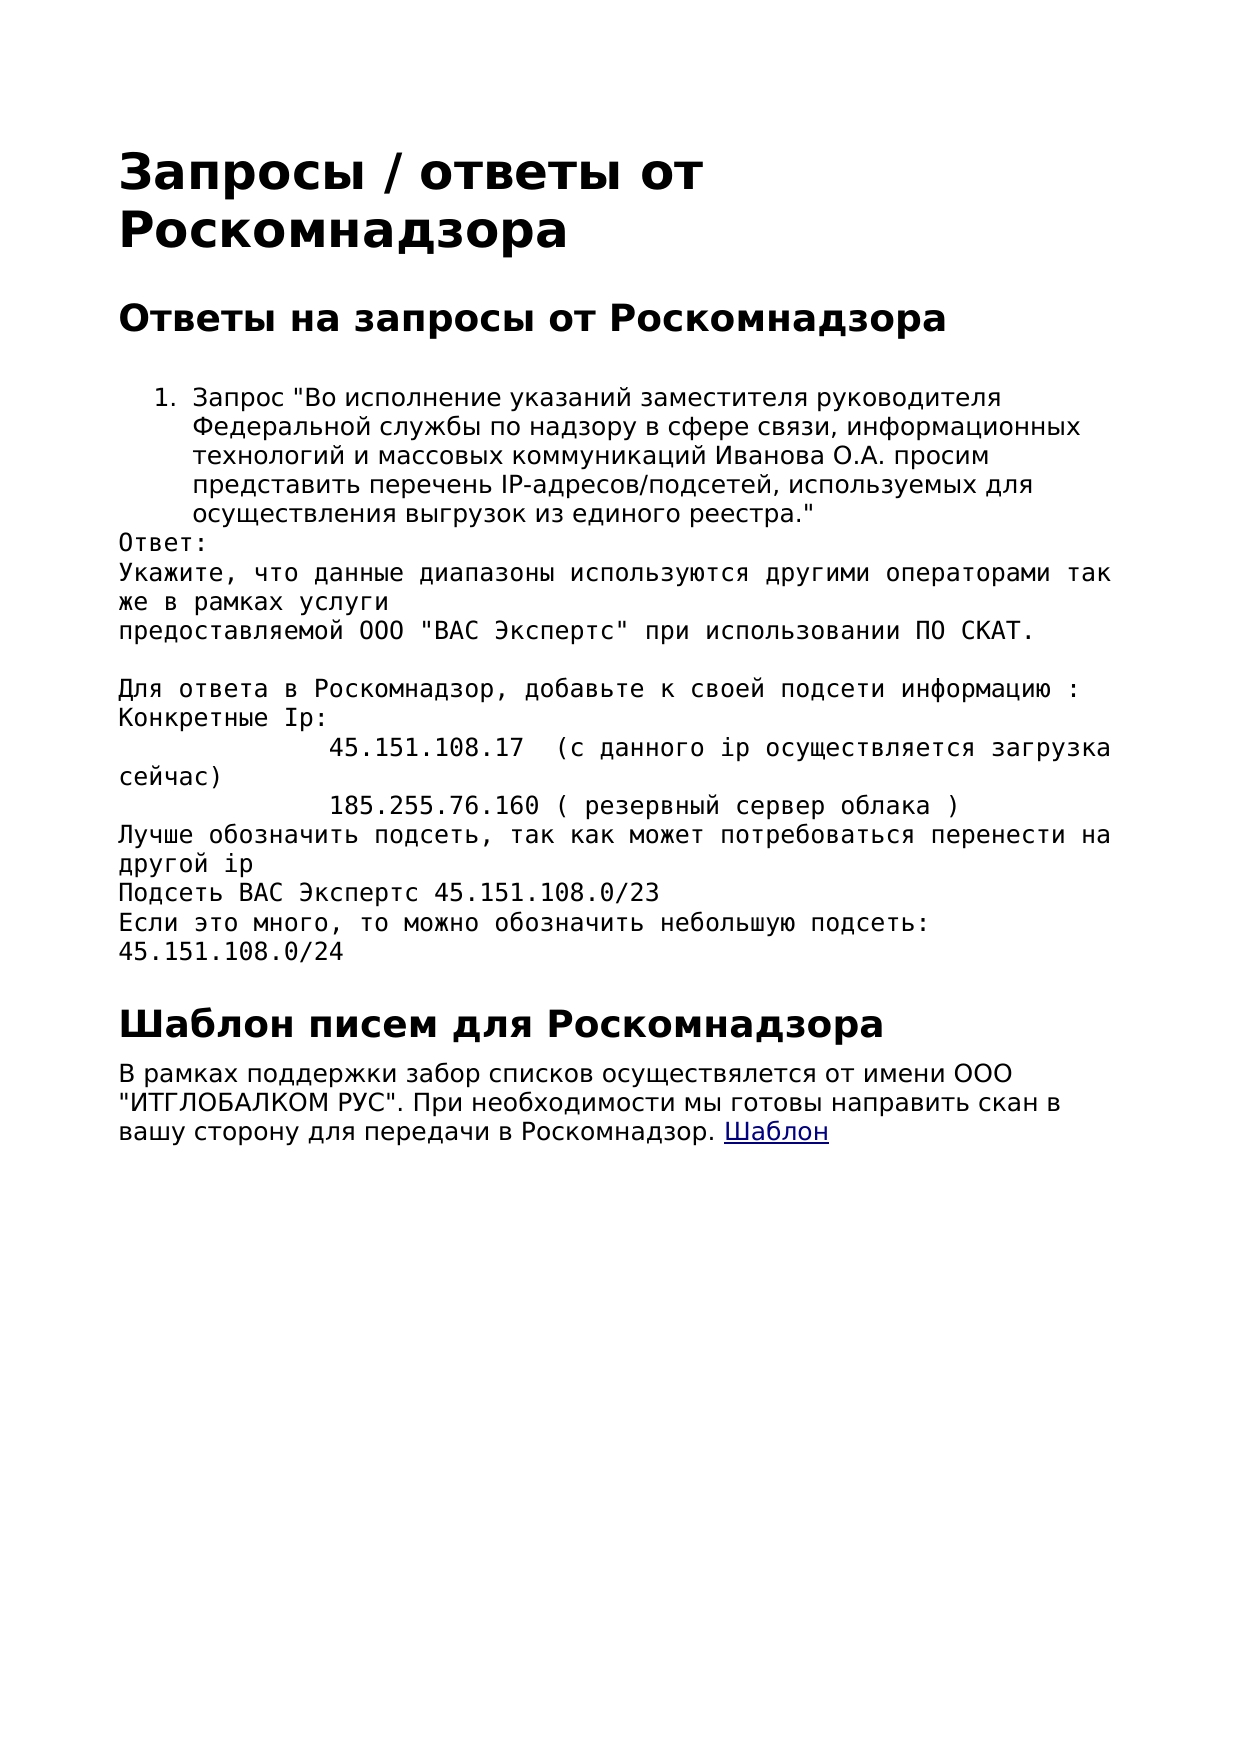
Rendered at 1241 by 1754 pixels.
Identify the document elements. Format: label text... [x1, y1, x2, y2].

text В рамках поддержки забор списков осуществялется от имени ООО "ИТГЛОБАЛКОМ РУС". При необходимости мы готовы направить скан в вашу сторону для передачи в Роскомнадзор. Шаблон [118, 1059, 1122, 1146]
subtitle Ответы на запросы от Роскомнадзора [118, 297, 1122, 341]
subtitle Шаблон писем для Роскомнадзора [118, 1003, 1122, 1046]
list Запрос "Во исполнение указаний заместителя руководителя Федеральной службы по надзору в сфере связи, информационных технологий и массовых коммуникаций Иванова О.А. просим представить перечень IP-адресов/подсетей, используемых для осуществления выгрузок из единого реестра." [177, 383, 1122, 528]
subtitle Запросы / ответы от Роскомнадзора [118, 143, 1122, 259]
text Ответ: Укажите, что данные диапазоны используются другими операторами так же в рамках услуги предоставляемой ООО "ВАС Экспертс" при использовании ПО СКАТ. Для ответа в Роскомнадзор, добавьте к своей подсети информацию : Конкретные Ip: 45.151.108.17 (с данного ip осуществляется загрузка сейчас) 185.255.76.160 ( резервный сервер облака ) Лучше обозначить подсеть, так как может потребоваться перенести на другой ip Подсеть ВАС Экспертс 45.151.108.0/23 Если это много, то можно обозначить небольшую подсеть: 45.151.108.0/24 [118, 528, 1122, 966]
